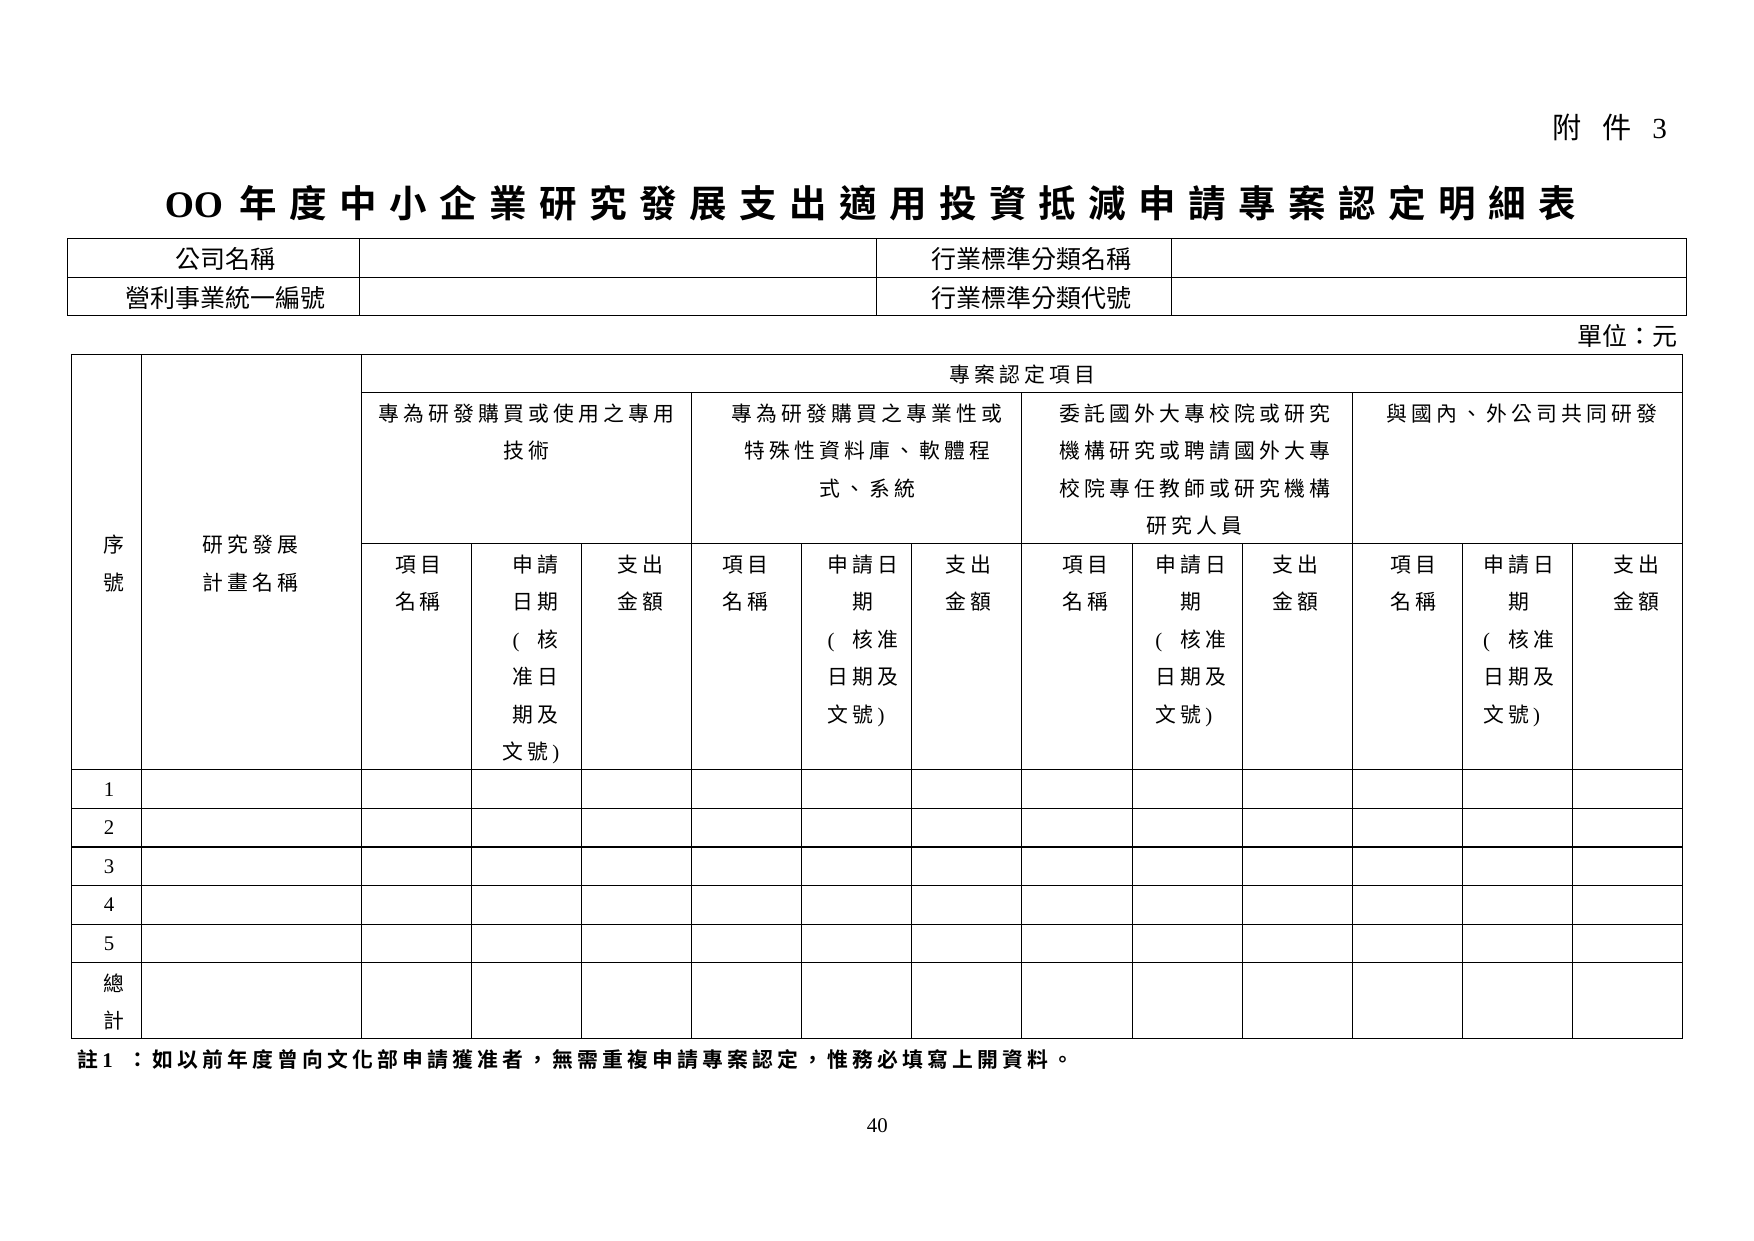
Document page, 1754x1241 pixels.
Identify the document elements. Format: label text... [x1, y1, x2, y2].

table_cell [472, 925, 581, 962]
table_cell 2 [72, 809, 141, 846]
table_cell 委託國外大專校院或研究機構研究或聘請國外大專校院專任教師或研究機構研究人員 [1022, 393, 1352, 543]
table_cell [582, 925, 691, 962]
table_cell [1133, 809, 1242, 846]
table_cell 營利事業統一編號 [68, 278, 359, 315]
table_cell [802, 963, 911, 1038]
table_cell [472, 770, 581, 808]
table_cell [1133, 925, 1242, 962]
table_cell [912, 925, 1021, 962]
table_cell [692, 963, 801, 1038]
table_cell [582, 886, 691, 923]
table_cell [692, 848, 801, 885]
table_cell 項目 名稱 [1022, 544, 1132, 769]
table_cell [1353, 770, 1462, 808]
table_cell 支出 金額 [1573, 544, 1682, 769]
table_cell [912, 848, 1021, 885]
table_cell 申請日期 (核准日期及文號) [472, 544, 581, 769]
table_cell 項目 名稱 [1353, 544, 1462, 769]
table_cell [142, 770, 361, 808]
table_header [1172, 239, 1686, 277]
table_cell 3 [72, 848, 141, 885]
table_cell [1573, 963, 1682, 1038]
table_cell [1133, 963, 1242, 1038]
table_cell [1022, 963, 1132, 1038]
table_cell 總計 [72, 963, 141, 1038]
table_cell [362, 809, 471, 846]
table_cell [692, 770, 801, 808]
table_cell [1133, 770, 1242, 808]
table_header 公司名稱 [68, 239, 359, 277]
table_cell [472, 963, 581, 1038]
table_cell [1573, 886, 1682, 923]
text 單位：元 [77, 316, 1677, 354]
table_cell 項目 名稱 [362, 544, 471, 769]
table_cell [912, 770, 1021, 808]
table_header 行業標準分類名稱 [877, 239, 1171, 277]
table_cell [1243, 848, 1352, 885]
table_cell 4 [72, 886, 141, 923]
table_header 序號 [72, 355, 141, 769]
table_cell [1463, 963, 1572, 1038]
table_cell 1 [72, 770, 141, 808]
table_cell [1463, 770, 1572, 808]
table_cell [362, 770, 471, 808]
table_cell [582, 963, 691, 1038]
table_cell [472, 886, 581, 923]
table_cell 申請日期 (核准日期及文號) [1463, 544, 1572, 769]
table_cell 支出 金額 [582, 544, 691, 769]
table_cell [1463, 886, 1572, 923]
table_cell [692, 886, 801, 923]
table_cell 申請日期 (核准日期及文號) [802, 544, 911, 769]
table_cell [142, 848, 361, 885]
text OO年度中小企業研究發展支出適用投資抵減申請專案認定明細表 [77, 163, 1677, 238]
table_cell [362, 963, 471, 1038]
table_cell [142, 963, 361, 1038]
text 註1：如以前年度曾向文化部申請獲准者，無需重複申請專案認定，惟務必填寫上開資料。 [77, 1039, 1677, 1077]
table_cell [362, 925, 471, 962]
table_cell [802, 886, 911, 923]
table_cell [1463, 848, 1572, 885]
table_cell [1022, 809, 1132, 846]
table_cell [362, 886, 471, 923]
table_cell 申請日期 (核准日期及文號) [1133, 544, 1242, 769]
table_cell [1353, 963, 1462, 1038]
table_cell [1353, 809, 1462, 846]
table_cell [1243, 963, 1352, 1038]
table_cell 行業標準分類代號 [877, 278, 1171, 315]
table_cell [472, 848, 581, 885]
table_cell [1172, 278, 1686, 315]
table_cell [802, 848, 911, 885]
table_cell [802, 925, 911, 962]
table_cell [1022, 886, 1132, 923]
table_cell [472, 809, 581, 846]
table_cell [1133, 848, 1242, 885]
table_cell [1573, 848, 1682, 885]
table_cell [360, 278, 876, 315]
table_header 專案認定項目 [362, 355, 1682, 392]
table_cell [1243, 925, 1352, 962]
table_cell 與國內、外公司共同研發 [1353, 393, 1682, 543]
table_cell [582, 770, 691, 808]
table_cell [1353, 925, 1462, 962]
table_cell 支出 金額 [1243, 544, 1352, 769]
table_cell [1573, 809, 1682, 846]
table_cell [582, 809, 691, 846]
table_cell [1353, 886, 1462, 923]
table_cell [582, 848, 691, 885]
table_cell 支出 金額 [912, 544, 1021, 769]
table_cell [912, 886, 1021, 923]
table_cell [1022, 925, 1132, 962]
text 附件3 [77, 88, 1677, 163]
table_cell [142, 886, 361, 923]
table_cell [912, 809, 1021, 846]
table_cell [802, 770, 911, 808]
table_cell 5 [72, 925, 141, 962]
table_cell [692, 809, 801, 846]
table_cell [1463, 925, 1572, 962]
table_cell [1022, 770, 1132, 808]
table_cell [1353, 848, 1462, 885]
table_cell [1133, 886, 1242, 923]
table_cell [692, 925, 801, 962]
table_cell [802, 809, 911, 846]
table_cell 專為研發購買之專業性或特殊性資料庫、軟體程式、系統 [692, 393, 1021, 543]
table_cell [1243, 809, 1352, 846]
table_header [360, 239, 876, 277]
table_cell [1022, 848, 1132, 885]
table_cell [1573, 770, 1682, 808]
table_cell [1243, 770, 1352, 808]
table_cell [1463, 809, 1572, 846]
table_cell 項目 名稱 [692, 544, 801, 769]
table_cell [1243, 886, 1352, 923]
table_cell [1573, 925, 1682, 962]
table_cell [912, 963, 1021, 1038]
table_cell [362, 848, 471, 885]
table_header 研究發展 計畫名稱 [142, 355, 361, 769]
table_cell [142, 925, 361, 962]
table_cell [142, 809, 361, 846]
table_cell 專為研發購買或使用之專用技術 [362, 393, 691, 543]
